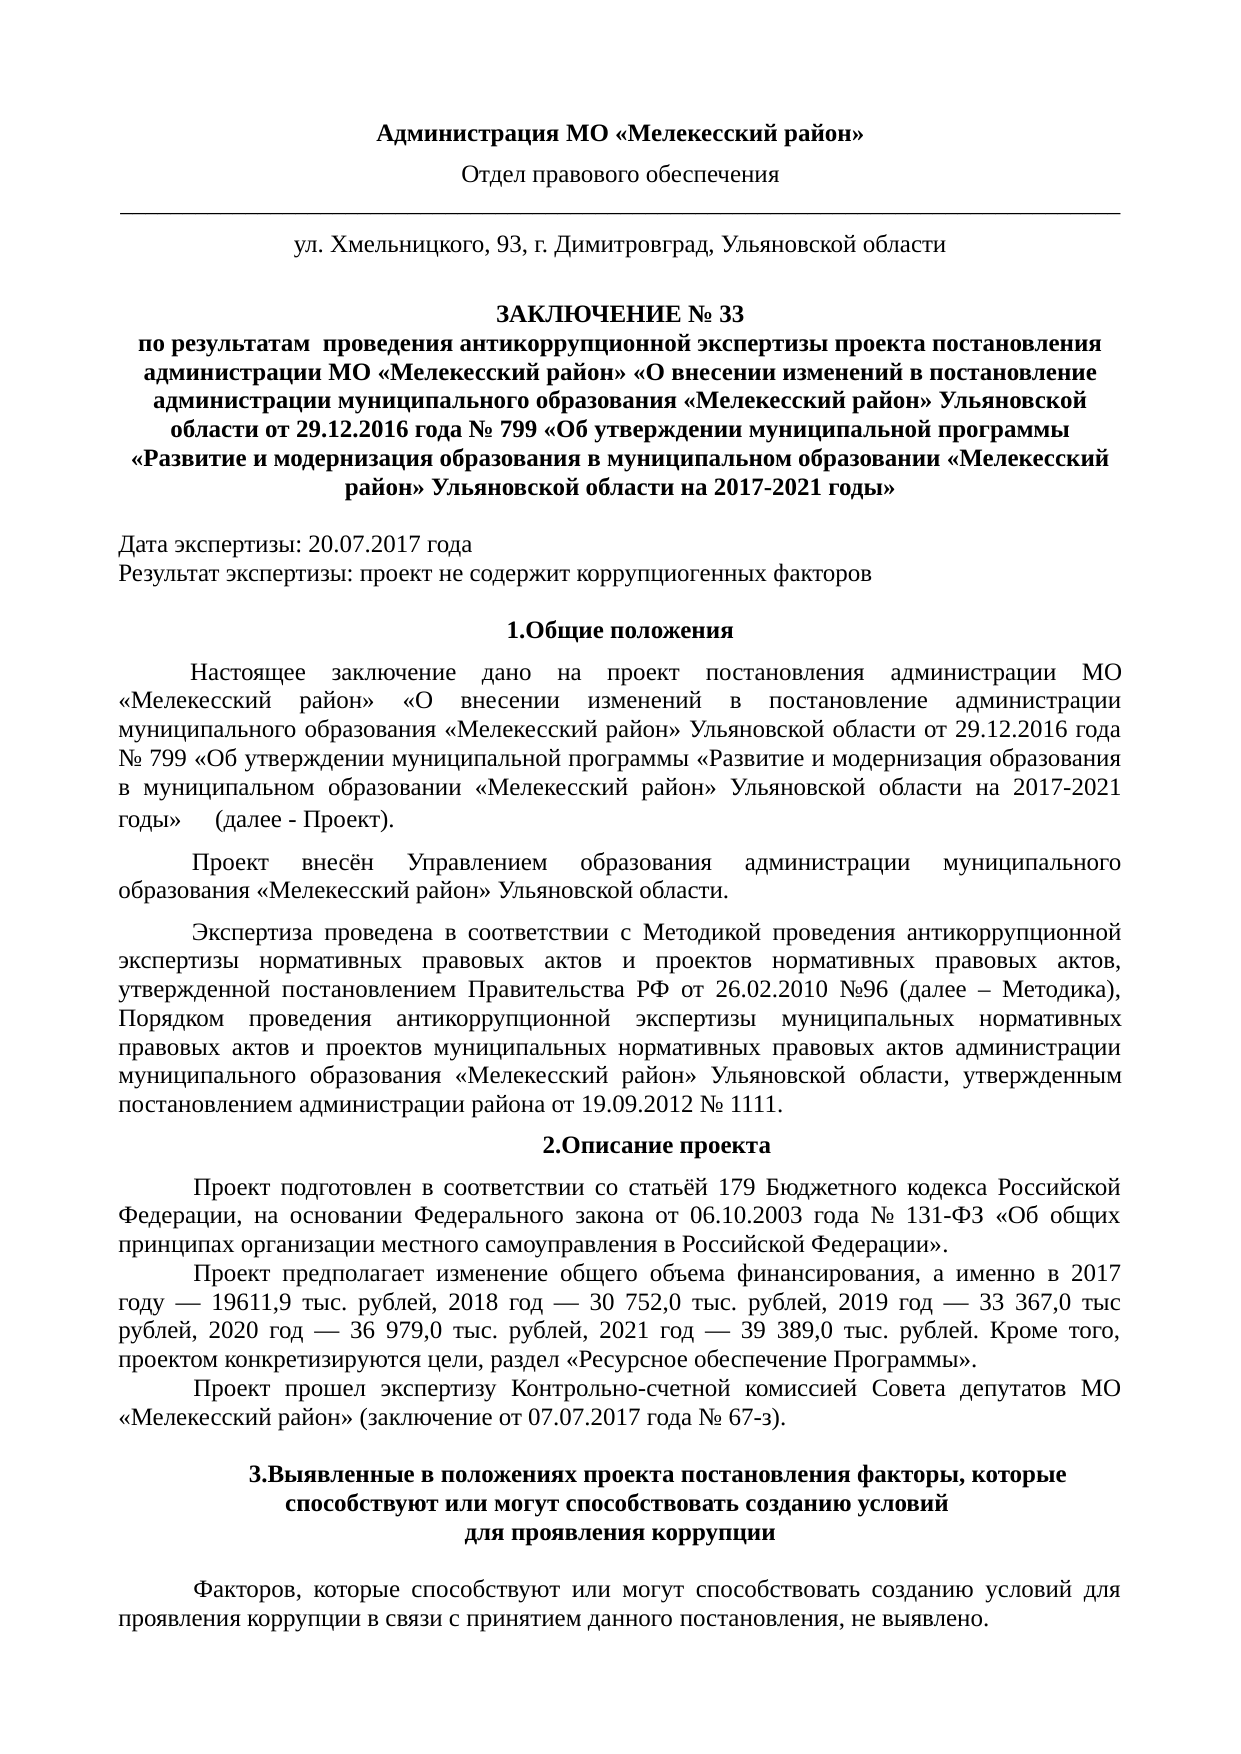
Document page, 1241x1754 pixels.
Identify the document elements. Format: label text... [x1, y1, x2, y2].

text для проявления коррупции [118, 1517, 1122, 1545]
text Факторов, которые способствуют или могут способствовать созданию условий для проявления коррупции в связи с принятием данного постановления, не выявлено. [118, 1574, 1122, 1632]
text Проект внесён Управлением образования администрации муниципального образования «Мелекесский район» Ульяновской области. [118, 847, 1122, 904]
text 1.Общие положения [118, 616, 1122, 644]
text 2.Описание проекта [118, 1130, 1122, 1159]
text Настоящее заключение дано на проект постановления администрации МО «Мелекесский район» «О внесении изменений в постановление администрации муниципального образования «Мелекесский район» Ульяновской области от 29.12.2016 года № 799 «Об утверждении муниципальной программы «Развитие и модернизация образования в муниципальном образовании «Мелекесский район» Ульяновской области на 2017-2021 годы» (далее - Проект). [118, 657, 1122, 834]
text Проект подготовлен в соответствии со статьёй 179 Бюджетного кодекса Российской Федерации, на основании Федерального закона от 06.10.2003 года № 131-ФЗ «Об общих принципах организации местного самоуправления в Российской Федерации». [118, 1172, 1122, 1258]
text ЗАКЛЮЧЕНИЕ № 33 [118, 299, 1122, 328]
text ________________________________________________________________________________ [118, 188, 1122, 217]
text Отдел правового обеспечения [118, 159, 1122, 188]
text по результатам проведения антикоррупционной экспертизы проекта постановления администрации МО «Мелекесский район» «О внесении изменений в постановление администрации муниципального образования «Мелекесский район» Ульяновской области от 29.12.2016 года № 799 «Об утверждении муниципальной программы «Развитие и модернизация образования в муниципальном образовании «Мелекесский район» Ульяновской области на 2017-2021 годы» [118, 328, 1122, 501]
text Экспертиза проведена в соответствии с Методикой проведения антикоррупционной экспертизы нормативных правовых актов и проектов нормативных правовых актов, утвержденной постановлением Правительства РФ от 26.02.2010 №96 (далее – Методика), Порядком проведения антикоррупционной экспертизы муниципальных нормативных правовых актов и проектов муниципальных нормативных правовых актов администрации муниципального образования «Мелекесский район» Ульяновской области, утвержденным постановлением администрации района от 19.09.2012 № 1111. [118, 917, 1122, 1118]
text ул. Хмельницкого, 93, г. Димитровград, Ульяновской области [118, 229, 1122, 258]
text 3.Выявленные в положениях проекта постановления факторы, которые способствуют или могут способствовать созданию условий [118, 1459, 1122, 1517]
text Проект предполагает изменение общего объема финансирования, а именно в 2017 году — 19611,9 тыс. рублей, 2018 год — 30 752,0 тыс. рублей, 2019 год — 33 367,0 тыс рублей, 2020 год — 36 979,0 тыс. рублей, 2021 год — 39 389,0 тыс. рублей. Кроме того, проектом конкретизируются цели, раздел «Ресурсное обеспечение Программы». [118, 1258, 1122, 1373]
text Администрация МО «Мелекесский район» [118, 118, 1122, 147]
text Дата экспертизы: 20.07.2017 года Результат экспертизы: проект не содержит коррупциогенных факторов [118, 529, 1122, 587]
text Проект прошел экспертизу Контрольно-счетной комиссией Совета депутатов МО «Мелекесский район» (заключение от 07.07.2017 года № 67-з). [118, 1373, 1122, 1430]
